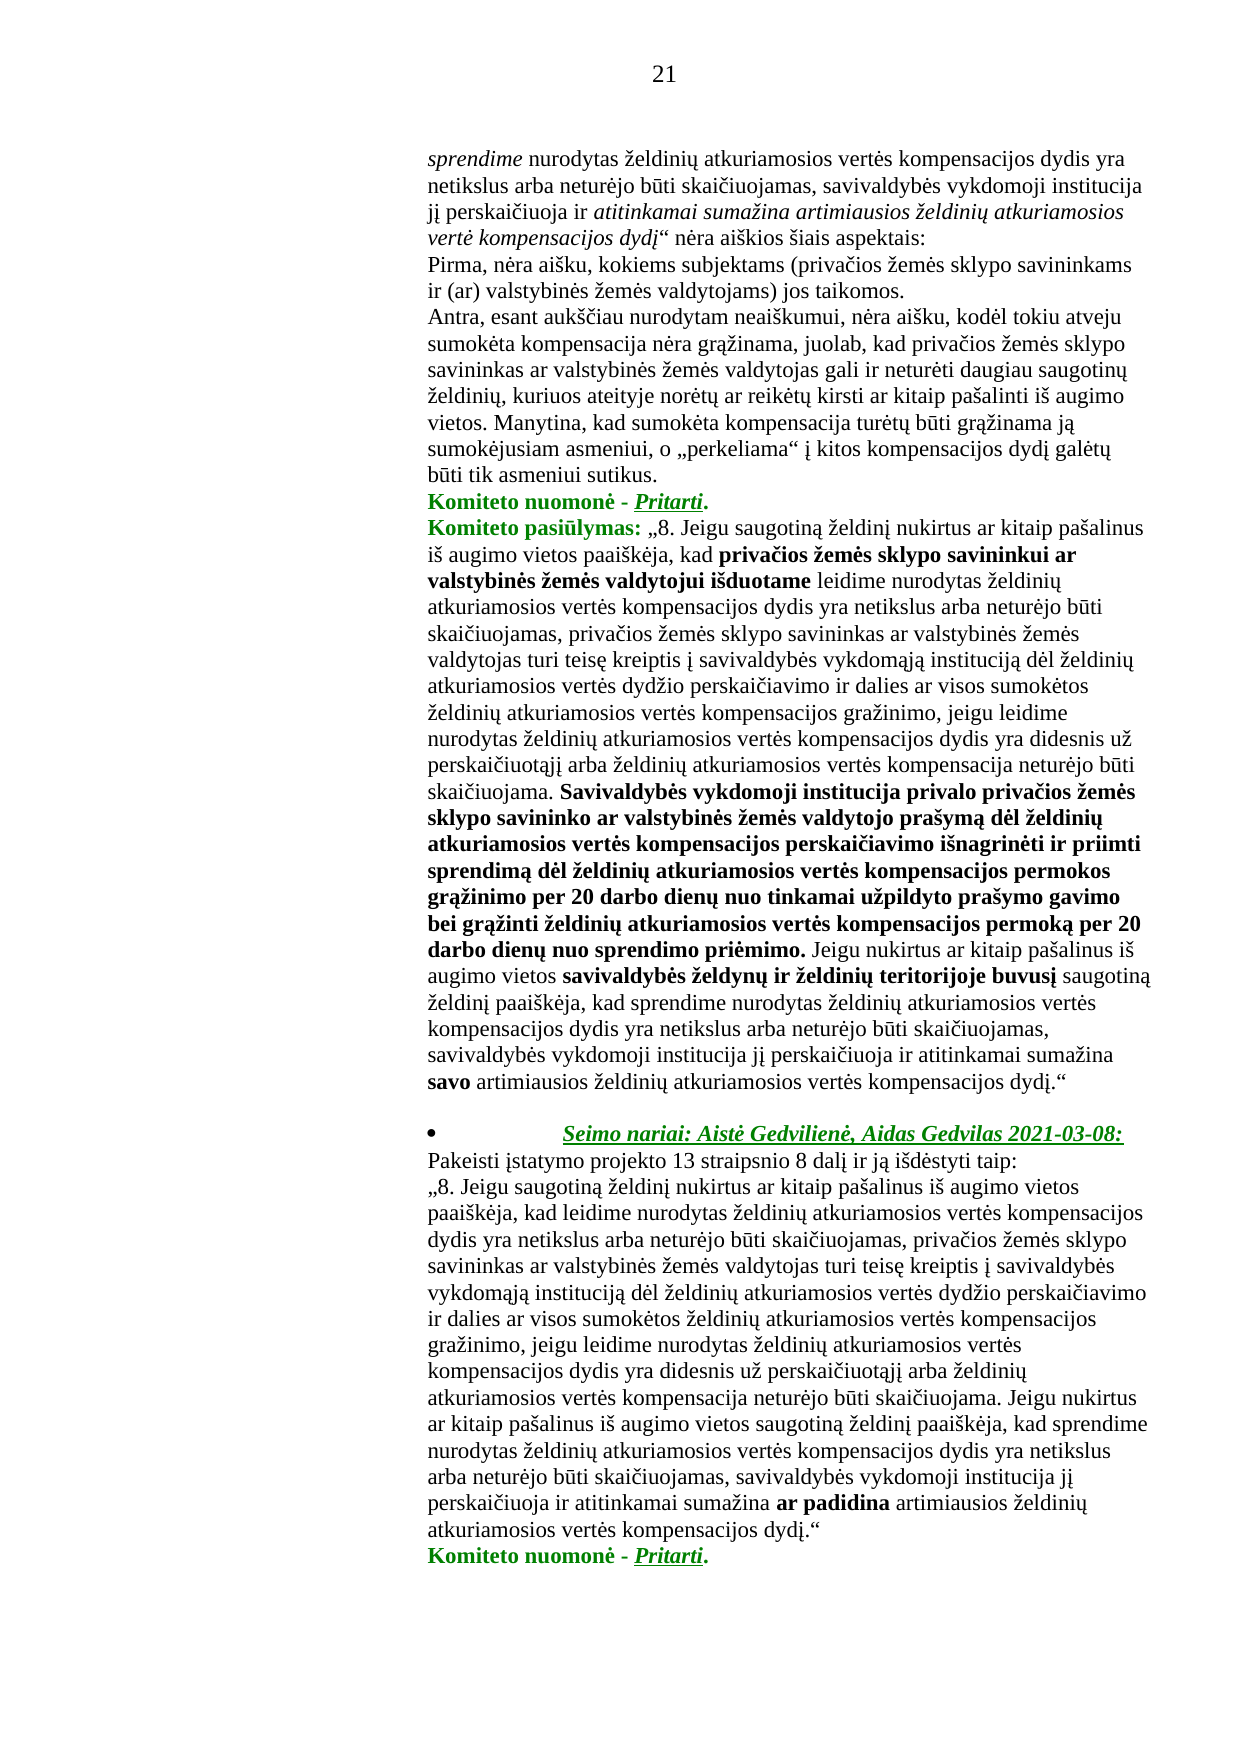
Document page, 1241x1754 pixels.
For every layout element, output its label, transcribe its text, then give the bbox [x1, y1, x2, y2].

text Komiteto pasiūlymas: „8. Jeigu saugotiną želdinį nukirtus ar kitaip pašalinus iš augimo vietos paaiškėja, kad privačios žemės sklypo savininkui ar valstybinės žemės valdytojui išduotame leidime nurodytas želdinių atkuriamosios vertės kompensacijos dydis yra netikslus arba neturėjo būti skaičiuojamas, privačios žemės sklypo savininkas ar valstybinės žemės valdytojas turi teisę kreiptis į savivaldybės vykdomąją instituciją dėl želdinių atkuriamosios vertės dydžio perskaičiavimo ir dalies ar visos sumokėtos želdinių atkuriamosios vertės kompensacijos gražinimo, jeigu leidime nurodytas želdinių atkuriamosios vertės kompensacijos dydis yra didesnis už perskaičiuotąjį arba želdinių atkuriamosios vertės kompensacija neturėjo būti skaičiuojama. Savivaldybės vykdomoji institucija privalo privačios žemės sklypo savininko ar valstybinės žemės valdytojo prašymą dėl želdinių atkuriamosios vertės kompensacijos perskaičiavimo išnagrinėti ir priimti sprendimą dėl želdinių atkuriamosios vertės kompensacijos permokos grąžinimo per 20 darbo dienų nuo tinkamai užpildyto prašymo gavimo bei grąžinti želdinių atkuriamosios vertės kompensacijos permoką per 20 darbo dienų nuo sprendimo priėmimo. Jeigu nukirtus ar kitaip pašalinus iš augimo vietos savivaldybės želdynų ir želdinių teritorijoje buvusį saugotiną želdinį paaiškėja, kad sprendime nurodytas želdinių atkuriamosios vertės kompensacijos dydis yra netikslus arba neturėjo būti skaičiuojamas, savivaldybės vykdomoji institucija jį perskaičiuoja ir atitinkamai sumažina savo artimiausios želdinių atkuriamosios vertės kompensacijos dydį.“ [427, 514, 1152, 1094]
text Pirma, nėra aišku, kokiems subjektams (privačios žemės sklypo savininkams ir (ar) valstybinės žemės valdytojams) jos taikomos. [427, 251, 1152, 303]
text „8. Jeigu saugotiną želdinį nukirtus ar kitaip pašalinus iš augimo vietos paaiškėja, kad leidime nurodytas želdinių atkuriamosios vertės kompensacijos dydis yra netikslus arba neturėjo būti skaičiuojamas, privačios žemės sklypo savininkas ar valstybinės žemės valdytojas turi teisę kreiptis į savivaldybės vykdomąją instituciją dėl želdinių atkuriamosios vertės dydžio perskaičiavimo ir dalies ar visos sumokėtos želdinių atkuriamosios vertės kompensacijos gražinimo, jeigu leidime nurodytas želdinių atkuriamosios vertės kompensacijos dydis yra didesnis už perskaičiuotąjį arba želdinių atkuriamosios vertės kompensacija neturėjo būti skaičiuojama. Jeigu nukirtus ar kitaip pašalinus iš augimo vietos saugotiną želdinį paaiškėja, kad sprendime nurodytas želdinių atkuriamosios vertės kompensacijos dydis yra netikslus arba neturėjo būti skaičiuojamas, savivaldybės vykdomoji institucija jį perskaičiuoja ir atitinkamai sumažina ar padidina artimiausios želdinių atkuriamosios vertės kompensacijos dydį.“ [427, 1173, 1152, 1542]
text sprendime nurodytas želdinių atkuriamosios vertės kompensacijos dydis yra netikslus arba neturėjo būti skaičiuojamas, savivaldybės vykdomoji institucija jį perskaičiuoja ir atitinkamai sumažina artimiausios želdinių atkuriamosios vertė kompensacijos dydį“ nėra aiškios šiais aspektais: [427, 145, 1152, 251]
text Komiteto nuomonė - Pritarti. [427, 1542, 1152, 1568]
text  Seimo nariai: Aistė Gedvilienė, Aidas Gedvilas 2021-03-08: [427, 1120, 1152, 1147]
text Antra, esant aukščiau nurodytam neaiškumui, nėra aišku, kodėl tokiu atveju sumokėta kompensacija nėra grąžinama, juolab, kad privačios žemės sklypo savininkas ar valstybinės žemės valdytojas gali ir neturėti daugiau saugotinų želdinių, kuriuos ateityje norėtų ar reikėtų kirsti ar kitaip pašalinti iš augimo vietos. Manytina, kad sumokėta kompensacija turėtų būti grąžinama ją sumokėjusiam asmeniui, o „perkeliama“ į kitos kompensacijos dydį galėtų būti tik asmeniui sutikus. [427, 303, 1152, 488]
text Pakeisti įstatymo projekto 13 straipsnio 8 dalį ir ją išdėstyti taip: [427, 1147, 1152, 1173]
text Komiteto nuomonė - Pritarti. [427, 488, 1152, 514]
